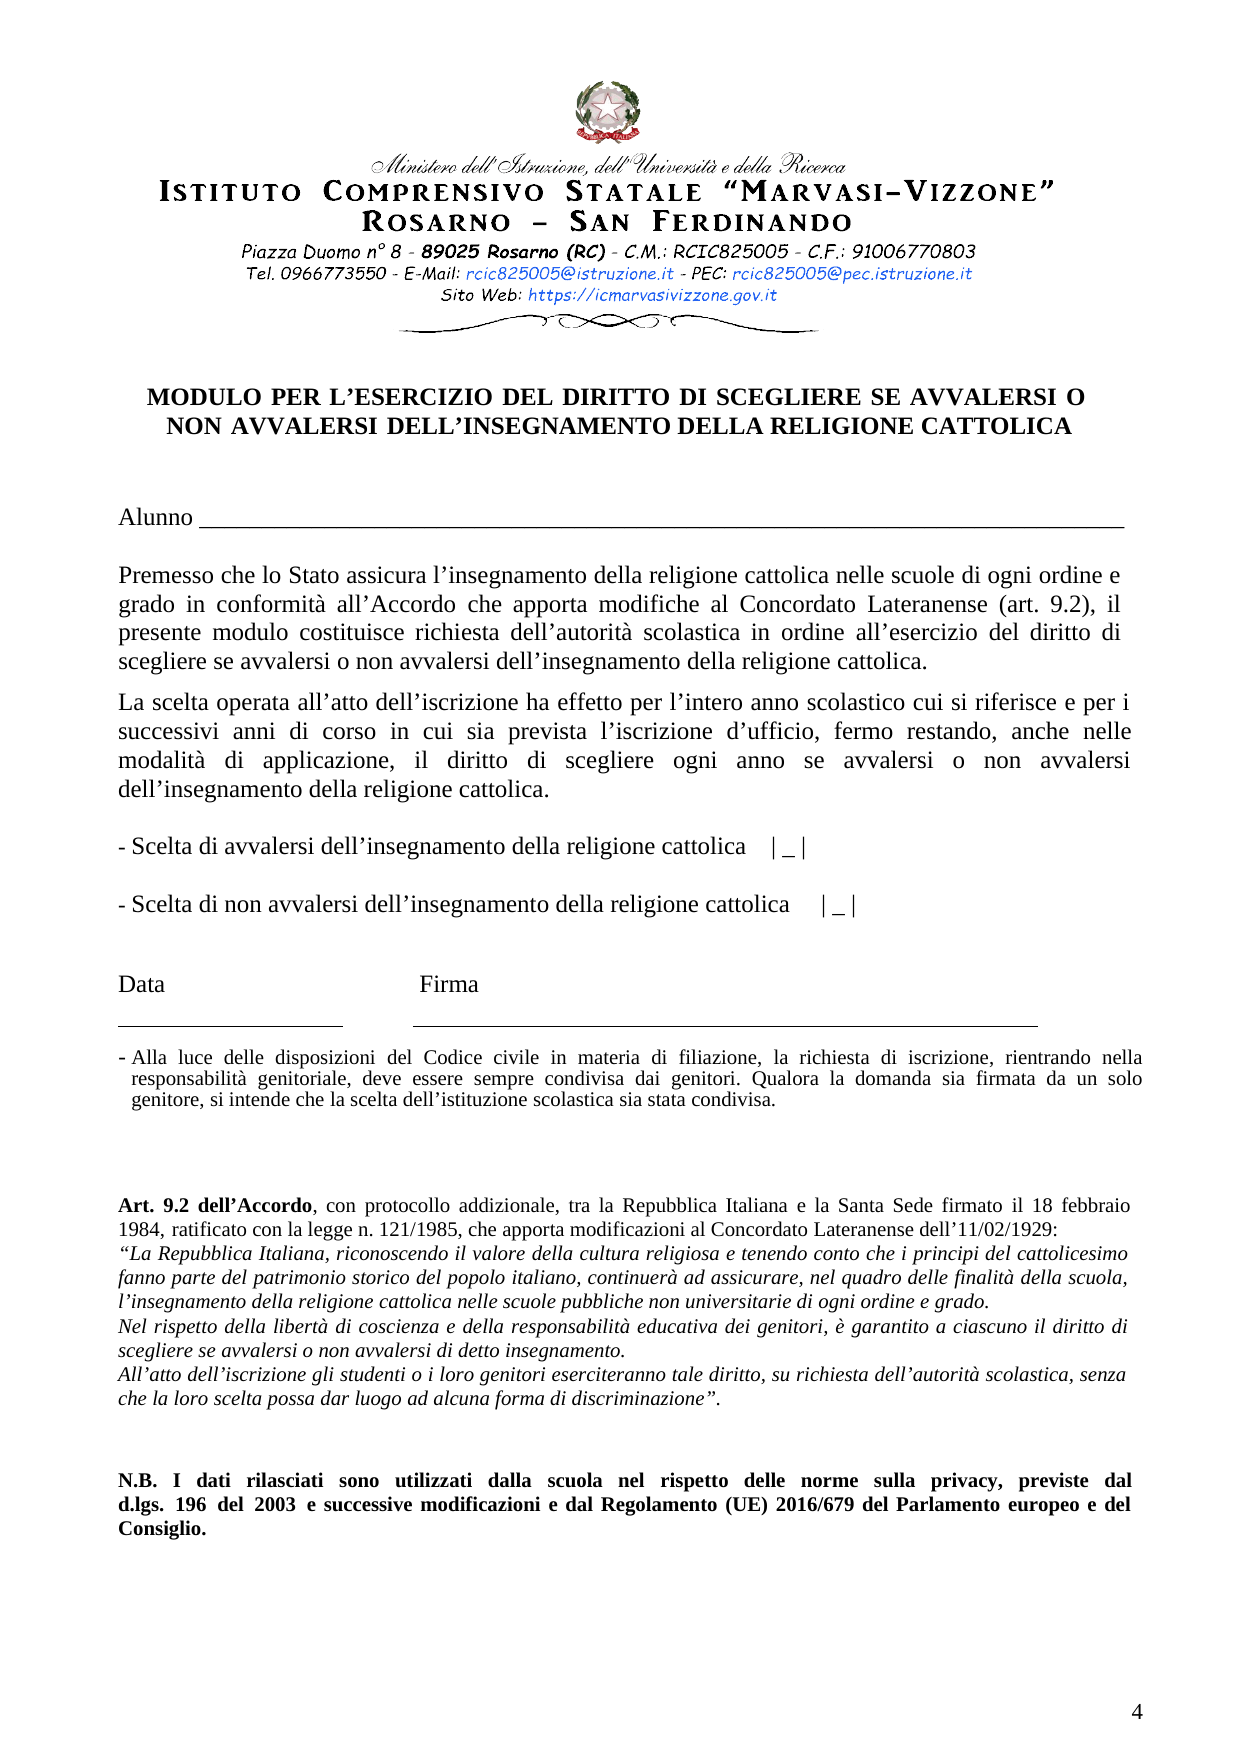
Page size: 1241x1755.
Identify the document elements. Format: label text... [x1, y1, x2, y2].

text La scelta operata all’atto dell’iscrizione ha effetto per l’intero anno scolastico cui si riferisce e per i successivi anni di corso in cui sia prevista l’iscrizione d’ufficio, fermo restando, anche nelle modalità di applicazione, il diritto di scegliere ogni anno se avvalersi o non avvalersi dell’insegnamento della religione cattolica. [118, 687, 1131, 802]
text “La Repubblica Italiana, riconoscendo il valore della cultura religiosa e tenendo conto che i principi del cattolicesimo fanno parte del patrimonio storico del popolo italiano, continuerà ad assicurare, nel quadro delle finalità della scuola, l’insegnamento della religione cattolica nelle scuole pubbliche non universitarie di ogni ordine e grado. [118, 1241, 1131, 1313]
list Scelta di non avvalersi dell’insegnamento della religione cattolica | _ | [118, 889, 1143, 918]
text N.B. I dati rilasciati sono utilizzati dalla scuola nel rispetto delle norme sulla privacy, previste dal d.lgs. 196 del 2003 e successive modificazioni e dal Regolamento (UE) 2016/679 del Parlamento europeo e del Consiglio. [118, 1468, 1132, 1540]
text Alunno __________________________________________________________________________ [118, 502, 1131, 531]
text Premesso che lo Stato assicura l’insegnamento della religione cattolica nelle scuole di ogni ordine e grado in conformità all’Accordo che apporta modifiche al Concordato Lateranense (art. 9.2), il presente modulo costituisce richiesta dell’autorità scolastica in ordine all’esercizio del diritto di scegliere se avvalersi o non avvalersi dell’insegnamento della religione cattolica. [118, 560, 1131, 675]
text Data Firma [118, 969, 1143, 998]
text Nel rispetto della libertà di coscienza e della responsabilità educativa dei genitori, è garantito a ciascuno il diritto di scegliere se avvalersi o non avvalersi di detto insegnamento. [118, 1313, 1131, 1362]
list Scelta di avvalersi dell’insegnamento della religione cattolica | _ | [118, 831, 1143, 860]
text NON AVVALERSI DELL’INSEGNAMENTO DELLA RELIGIONE CATTOLICA [106, 411, 1132, 439]
text All’atto dell’iscrizione gli studenti o i loro genitori eserciteranno tale diritto, su richiesta dell’autorità scolastica, senza che la loro scelta possa dar luogo ad alcuna forma di discriminazione”. [118, 1362, 1131, 1410]
list Alla luce delle disposizioni del Codice civile in materia di filiazione, la richiesta di iscrizione, rientrando nella responsabilità genitoriale, deve essere sempre condivisa dai genitori. Qualora la domanda sia firmata da un solo genitore, si intende che la scelta dell’istituzione scolastica sia stata condivisa. [118, 1048, 1143, 1111]
text Art. 9.2 dell’Accordo, con protocollo addizionale, tra la Repubblica Italiana e la Santa Sede firmato il 18 febbraio 1984, ratificato con la legge n. 121/1985, che apporta modificazioni al Concordato Lateranense dell’11/02/1929: [118, 1193, 1131, 1241]
text MODULO PER L’ESERCIZIO DEL DIRITTO DI SCEGLIERE SE AVVALERSI O [106, 382, 1132, 411]
